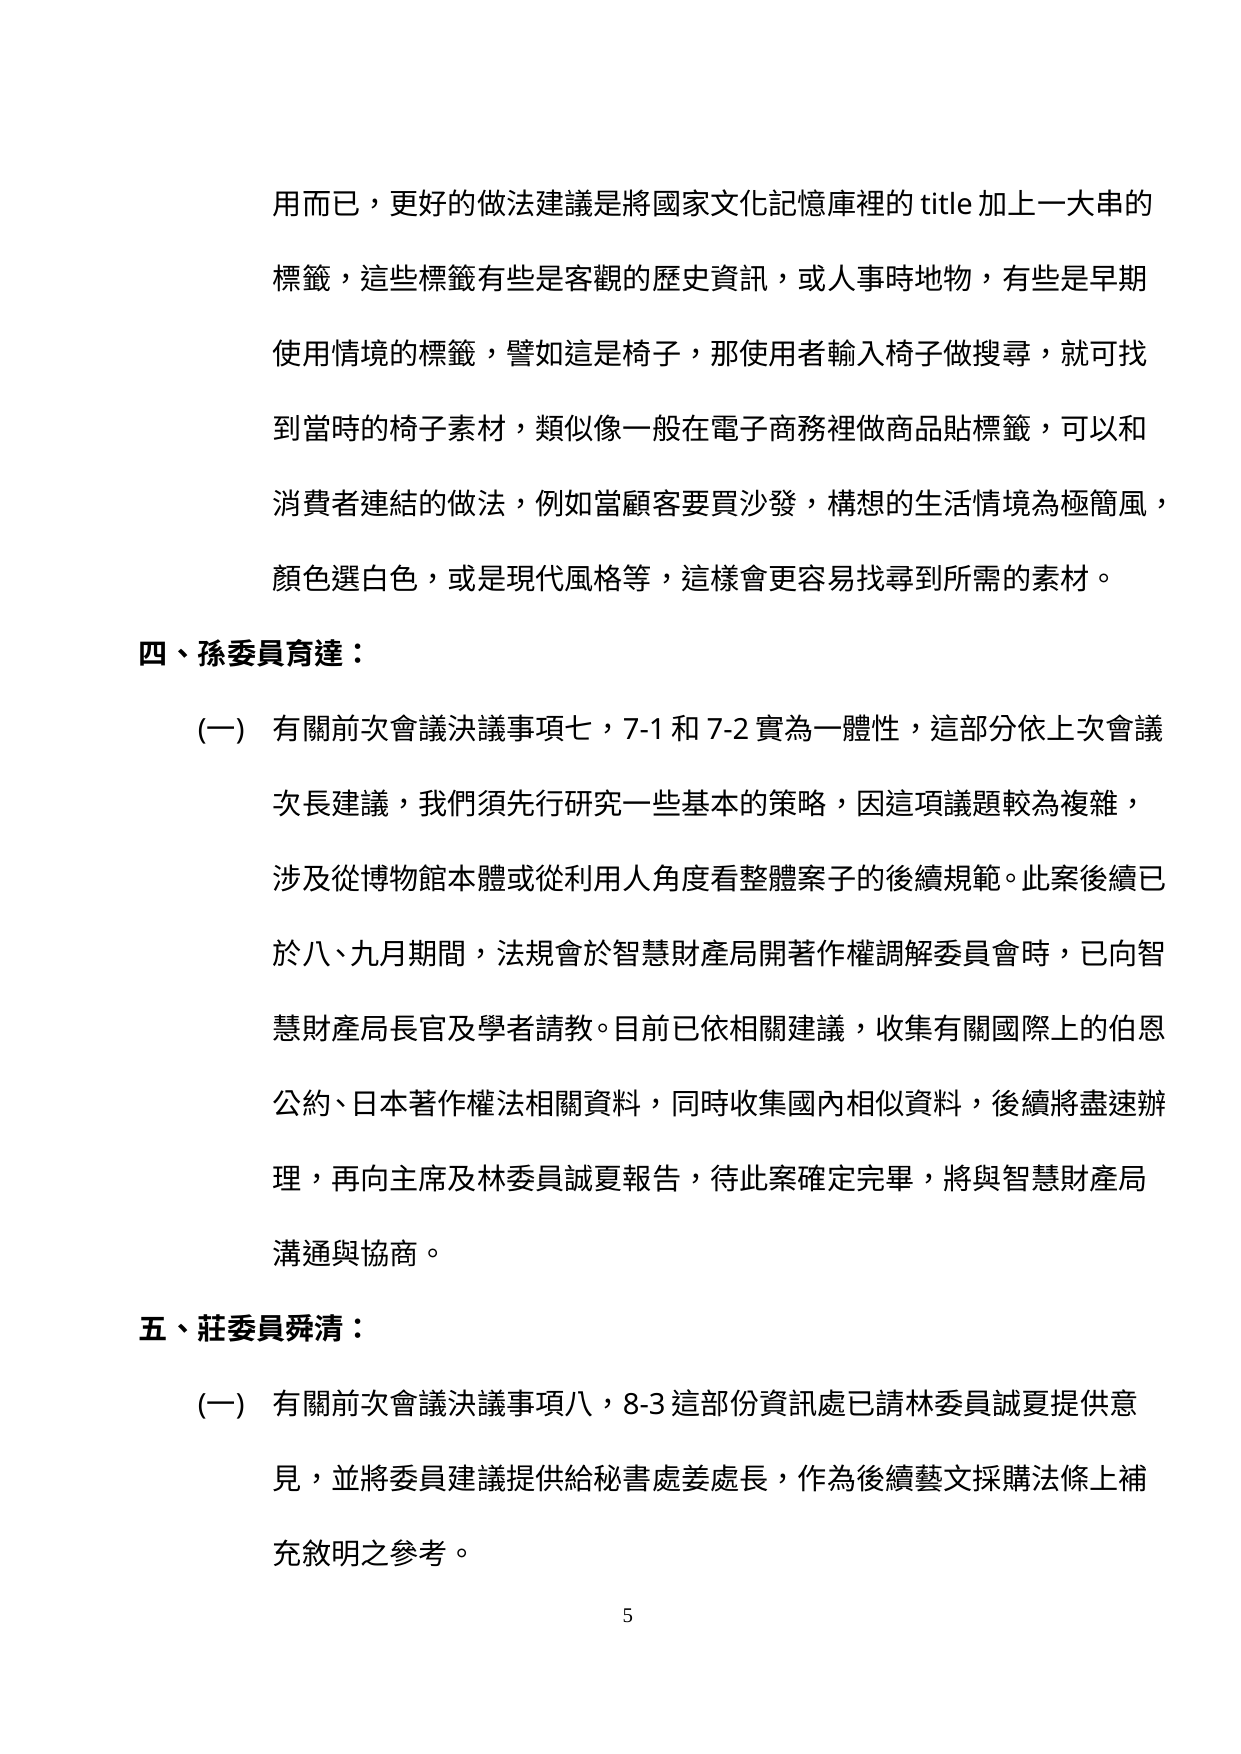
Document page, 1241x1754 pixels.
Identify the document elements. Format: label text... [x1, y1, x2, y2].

list 孫委員育達： [139, 614, 1167, 689]
list 莊委員舜清： [139, 1289, 1167, 1364]
list 有關前次會議決議事項七，7-1和7-2實為一體性，這部分依上次會議次長建議，我們須先行研究一些基本的策略，因這項議題較為複雜，涉及從博物館本體或從利用人角度看整體案子的後續規範。此案後續已於八、九月期間，法規會於智慧財產局開著作權調解委員會時，已向智慧財產局長官及學者請教。目前已依相關建議，收集有關國際上的伯恩公約、日本著作權法相關資料，同時收集國內相似資料，後續將盡速辦理，再向主席及林委員誠夏報告，待此案確定完畢，將與智慧財產局溝通與協商。 [198, 689, 1167, 1289]
list 第二個建議為，關於有提到知識圖譜的部分，會建議要再更精緻些，目前作法尚較未成熟。建議像茶金這類的知名影劇文創作品，但現階段並非將國文庫當作一個資料庫，只是讓大眾來做查詢當時的素材或使用而已，更好的做法建議是將國家文化記憶庫裡的title加上一大串的標籤，這些標籤有些是客觀的歷史資訊，或人事時地物，有些是早期使用情境的標籤，譬如這是椅子，那使用者輸入椅子做搜尋，就可找到當時的椅子素材，類似像一般在電子商務裡做商品貼標籤，可以和消費者連結的做法，例如當顧客要買沙發，構想的生活情境為極簡風，顏色選白色，或是現代風格等，這樣會更容易找尋到所需的素材。 [198, 164, 1167, 614]
list 有關前次會議決議事項八，8-3這部份資訊處已請林委員誠夏提供意見，並將委員建議提供給秘書處姜處長，作為後續藝文採購法條上補充敘明之參考。 [198, 1364, 1167, 1589]
